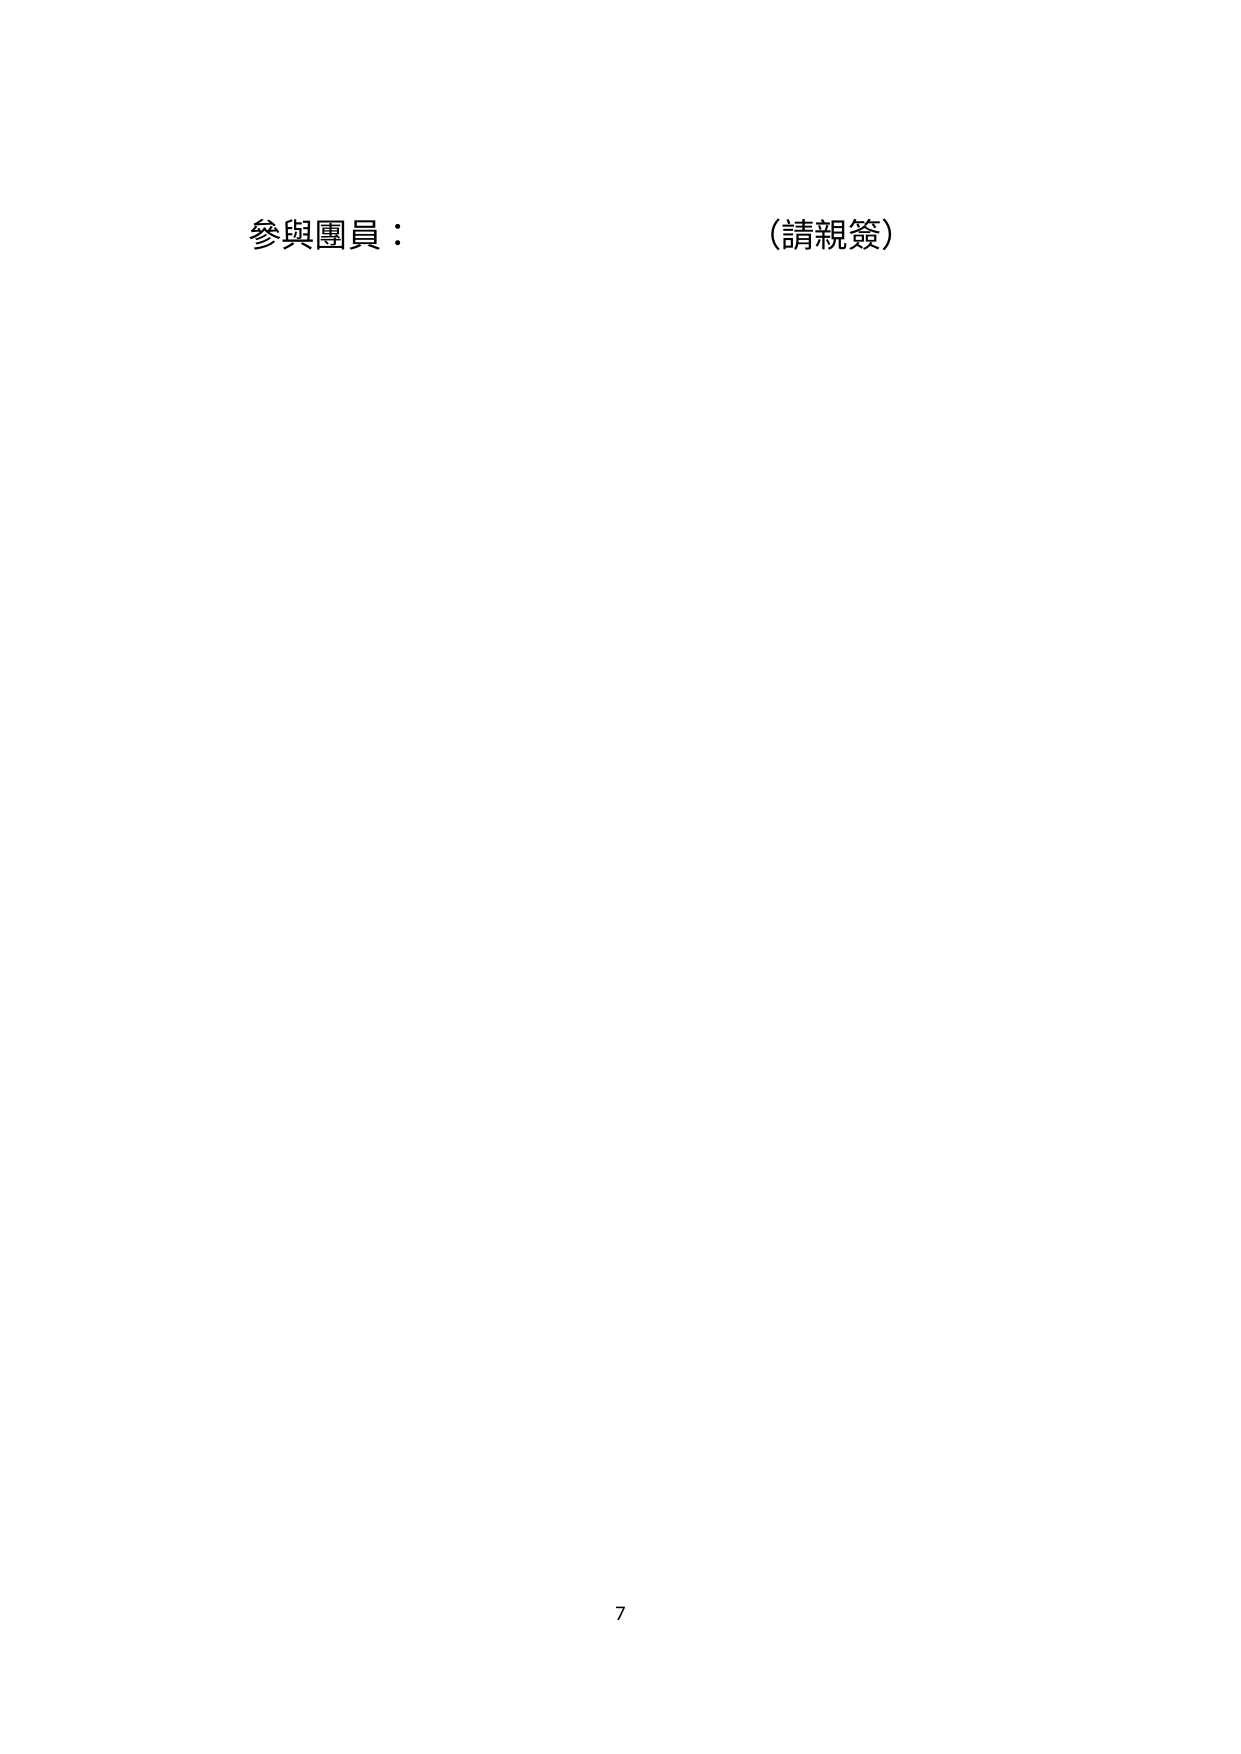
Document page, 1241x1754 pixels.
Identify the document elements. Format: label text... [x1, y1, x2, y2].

text 參與團員： （請親簽） [248, 202, 1140, 264]
